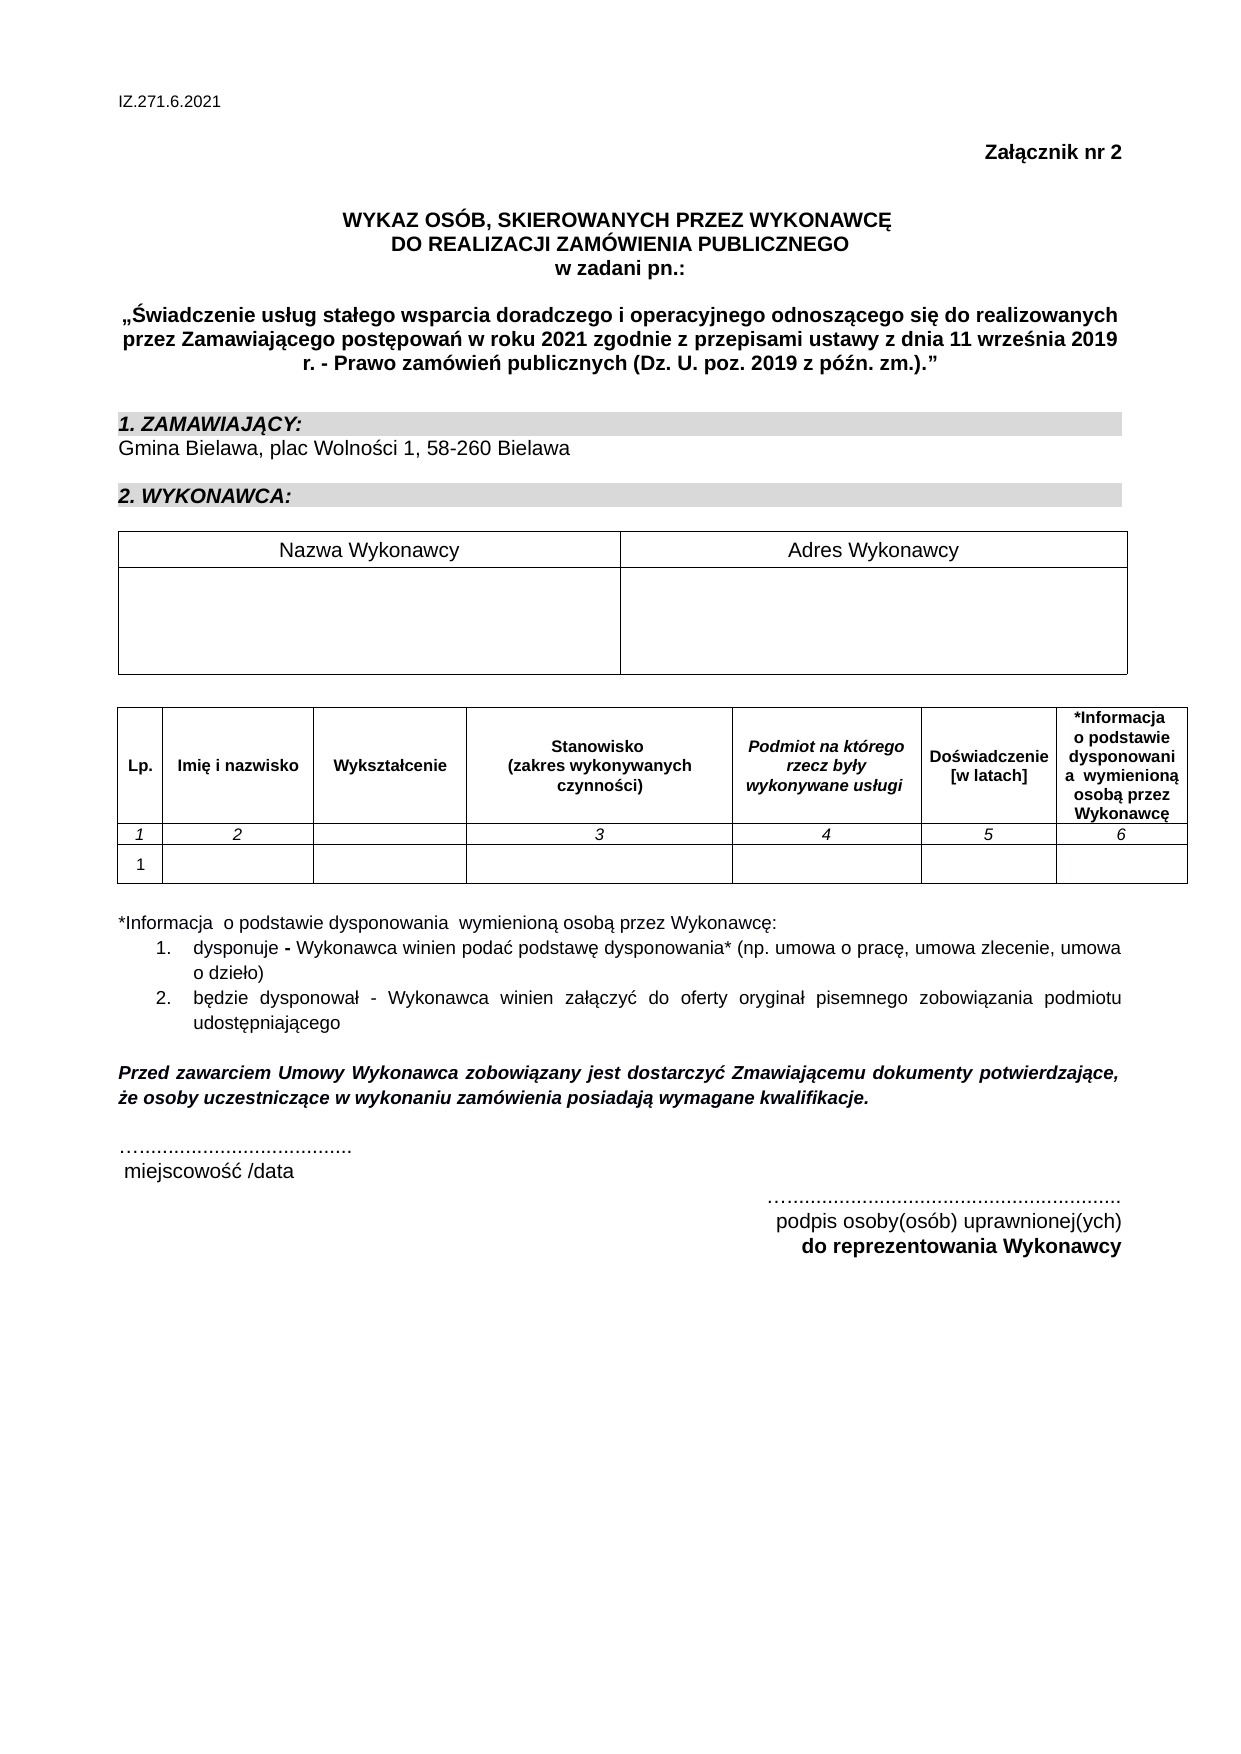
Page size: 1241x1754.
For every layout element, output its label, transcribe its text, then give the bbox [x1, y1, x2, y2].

text Gmina Bielawa, plac Wolności 1, 58-260 Bielawa [118, 436, 1122, 459]
table_cell 6 [1057, 824, 1187, 844]
text Przed zawarciem Umowy Wykonawca zobowiązany jest dostarczyć Zmawiającemu dokumenty potwierdzające, że osoby uczestniczące w wykonaniu zamówienia posiadają wymagane kwalifikacje. [118, 1059, 1122, 1109]
table_cell [733, 845, 921, 883]
text Załącznik nr 2 [118, 139, 1122, 164]
text …..................................... [118, 1133, 1122, 1158]
text do reprezentowania Wykonawcy [118, 1233, 1122, 1258]
table_cell 1 [118, 824, 162, 844]
list dysponuje - Wykonawca winien podać podstawę dysponowania* (np. umowa o pracę, umowa zlecenie, umowa o dzieło) [156, 934, 1122, 984]
table_cell [621, 568, 1127, 673]
text „Świadczenie usług stałego wsparcia doradczego i operacyjnego odnoszącego się do realizowanych przez Zamawiającego postępowań w roku 2021 zgodnie z przepisami ustawy z dnia 11 września 2019 r. - Prawo zamówień publicznych (Dz. U. poz. 2019 z późn. zm.).” [118, 303, 1122, 375]
list 1. ZAMAWIAJĄCY: [118, 412, 1122, 436]
table_cell [163, 845, 313, 883]
table_cell [119, 568, 620, 673]
table_header Imię i nazwisko [163, 708, 313, 823]
text miejscowość /data [118, 1158, 1122, 1183]
table_header *Informacja o podstawie dysponowania wymienioną osobą przez Wykonawcę [1057, 708, 1187, 823]
text podpis osoby(osób) uprawnionej(ych) [118, 1208, 1122, 1233]
table_cell 3 [467, 824, 732, 844]
table_cell [467, 845, 732, 883]
table_cell [314, 824, 466, 844]
table_header Wykształcenie [314, 708, 466, 823]
table_header Lp. [118, 708, 162, 823]
table_cell 2 [163, 824, 313, 844]
table_cell 1 [118, 845, 162, 883]
text *Informacja o podstawie dysponowania wymienioną osobą przez Wykonawcę: [118, 909, 1122, 934]
table_cell [922, 845, 1056, 883]
text WYKAZ OSÓB, SKIEROWANYCH PRZEZ WYKONAWCĘ [118, 207, 1122, 231]
table_header Doświadczenie [w latach] [922, 708, 1056, 823]
table_cell [314, 845, 466, 883]
table_cell 5 [922, 824, 1056, 844]
table_cell 4 [733, 824, 921, 844]
list 2. WYKONAWCA: [118, 483, 1122, 507]
text w zadani pn.: [118, 255, 1122, 279]
table_cell [1057, 845, 1187, 883]
table_header Stanowisko (zakres wykonywanych czynności) [467, 708, 732, 823]
table_header Nazwa Wykonawcy [119, 532, 620, 567]
text ….......................................................... [118, 1183, 1122, 1208]
text DO REALIZACJI ZAMÓWIENIA PUBLICZNEGO [118, 231, 1122, 255]
list będzie dysponował - Wykonawca winien załączyć do oferty oryginał pisemnego zobowiązania podmiotu udostępniającego [156, 984, 1122, 1034]
table_header Podmiot na którego rzecz były wykonywane usługi [733, 708, 921, 823]
table_header Adres Wykonawcy [621, 532, 1127, 567]
